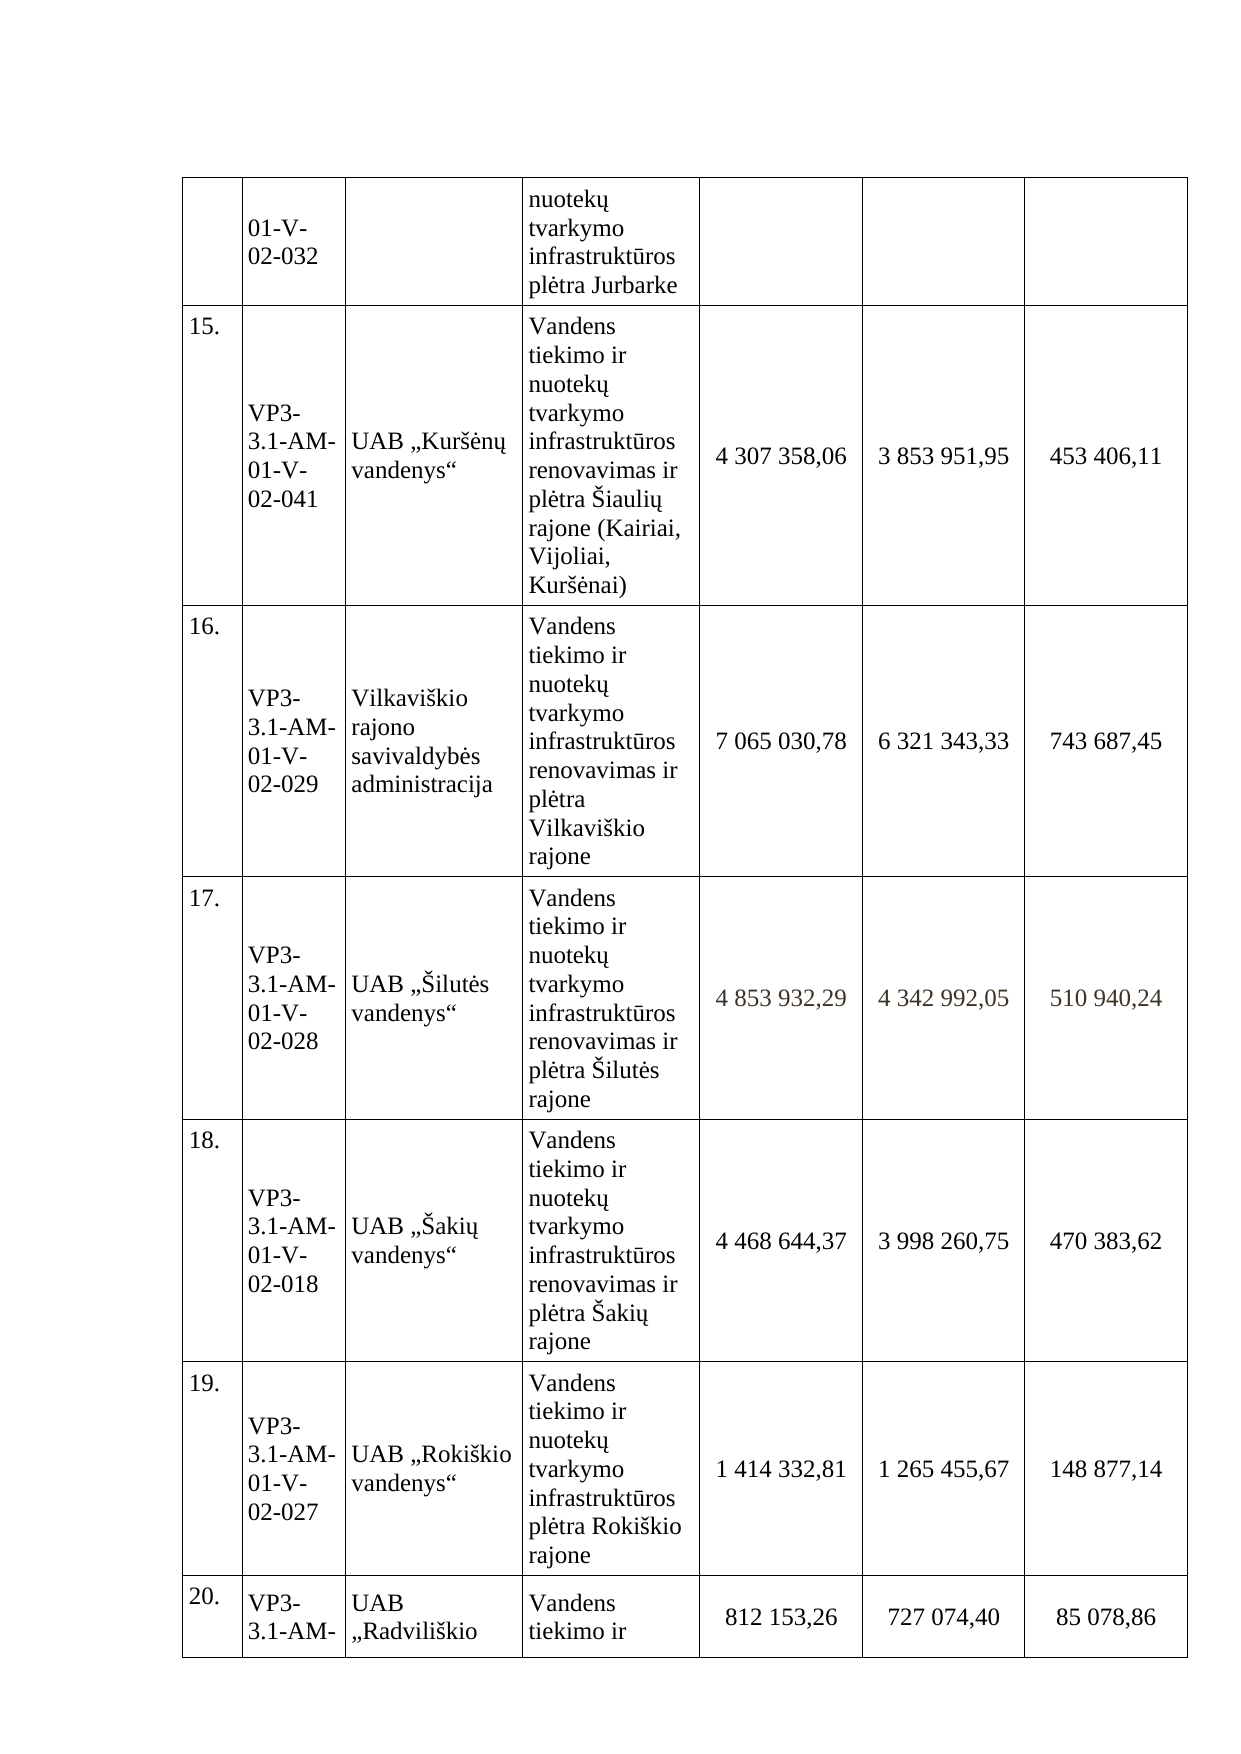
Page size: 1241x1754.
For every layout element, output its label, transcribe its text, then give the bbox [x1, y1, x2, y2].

table_cell [863, 178, 1024, 305]
table_cell 18. [183, 1120, 242, 1361]
table_cell 148 877,14 [1025, 1362, 1187, 1575]
table_cell 743 687,45 [1025, 606, 1187, 876]
table_cell 1 265 455,67 [863, 1362, 1024, 1575]
table_cell 727 074,40 [863, 1576, 1024, 1657]
table_cell Vandens tiekimo ir nuotekų tvarkymo infrastruktūros renovavimas ir plėtra Šakių rajone [523, 1120, 699, 1361]
table_cell UAB „Radviliškio [346, 1576, 522, 1657]
table_cell [700, 178, 862, 305]
table_cell [1025, 178, 1187, 305]
table_cell 01-V-02-032 [243, 178, 345, 305]
table_cell 453 406,11 [1025, 306, 1187, 605]
table_cell 470 383,62 [1025, 1120, 1187, 1361]
table_cell Vandens tiekimo ir nuotekų tvarkymo infrastruktūros renovavimas ir plėtra Vilkaviškio rajone [523, 606, 699, 876]
table_cell nuotekų tvarkymo infrastruktūros plėtra Jurbarke [523, 178, 699, 305]
table_cell 20. [183, 1576, 242, 1657]
table_cell Vandens tiekimo ir nuotekų tvarkymo infrastruktūros renovavimas ir plėtra Šiaulių rajone (Kairiai, Vijoliai, Kuršėnai) [523, 306, 699, 605]
table_cell UAB „Rokiškio vandenys“ [346, 1362, 522, 1575]
table_cell [346, 178, 522, 305]
table_cell 4 468 644,37 [700, 1120, 862, 1361]
table_cell 17. [183, 877, 242, 1118]
table_cell VP3-3.1-AM-01-V-02-041 [243, 306, 345, 605]
table_cell 6 321 343,33 [863, 606, 1024, 876]
table_cell 4 853 932,29 [700, 877, 862, 1118]
table_cell 3 998 260,75 [863, 1120, 1024, 1361]
table_cell 812 153,26 [700, 1576, 862, 1657]
table_cell Vandens tiekimo ir nuotekų tvarkymo infrastruktūros renovavimas ir plėtra Šilutės rajone [523, 877, 699, 1118]
table_cell VP3-3.1-AM- [243, 1576, 345, 1657]
table_cell 510 940,24 [1025, 877, 1187, 1118]
table_cell 19. [183, 1362, 242, 1575]
table_cell 15. [183, 306, 242, 605]
table_cell 16. [183, 606, 242, 876]
table_cell Vilkaviškio rajono savivaldybės administracija [346, 606, 522, 876]
table_cell 7 065 030,78 [700, 606, 862, 876]
table_cell UAB „Šilutės vandenys“ [346, 877, 522, 1118]
table_cell Vandens tiekimo ir [523, 1576, 699, 1657]
table_cell 1 414 332,81 [700, 1362, 862, 1575]
table_cell VP3-3.1-AM-01-V-02-028 [243, 877, 345, 1118]
table_cell UAB „Kuršėnų vandenys“ [346, 306, 522, 605]
table_cell VP3-3.1-AM-01-V-02-029 [243, 606, 345, 876]
table_cell 4 342 992,05 [863, 877, 1024, 1118]
table_cell 3 853 951,95 [863, 306, 1024, 605]
table_cell 85 078,86 [1025, 1576, 1187, 1657]
table_cell 4 307 358,06 [700, 306, 862, 605]
table_cell VP3-3.1-AM-01-V-02-027 [243, 1362, 345, 1575]
table_cell Vandens tiekimo ir nuotekų tvarkymo infrastruktūros plėtra Rokiškio rajone [523, 1362, 699, 1575]
table_cell UAB „Šakių vandenys“ [346, 1120, 522, 1361]
table_cell [183, 178, 242, 305]
table_cell VP3-3.1-AM-01-V-02-018 [243, 1120, 345, 1361]
